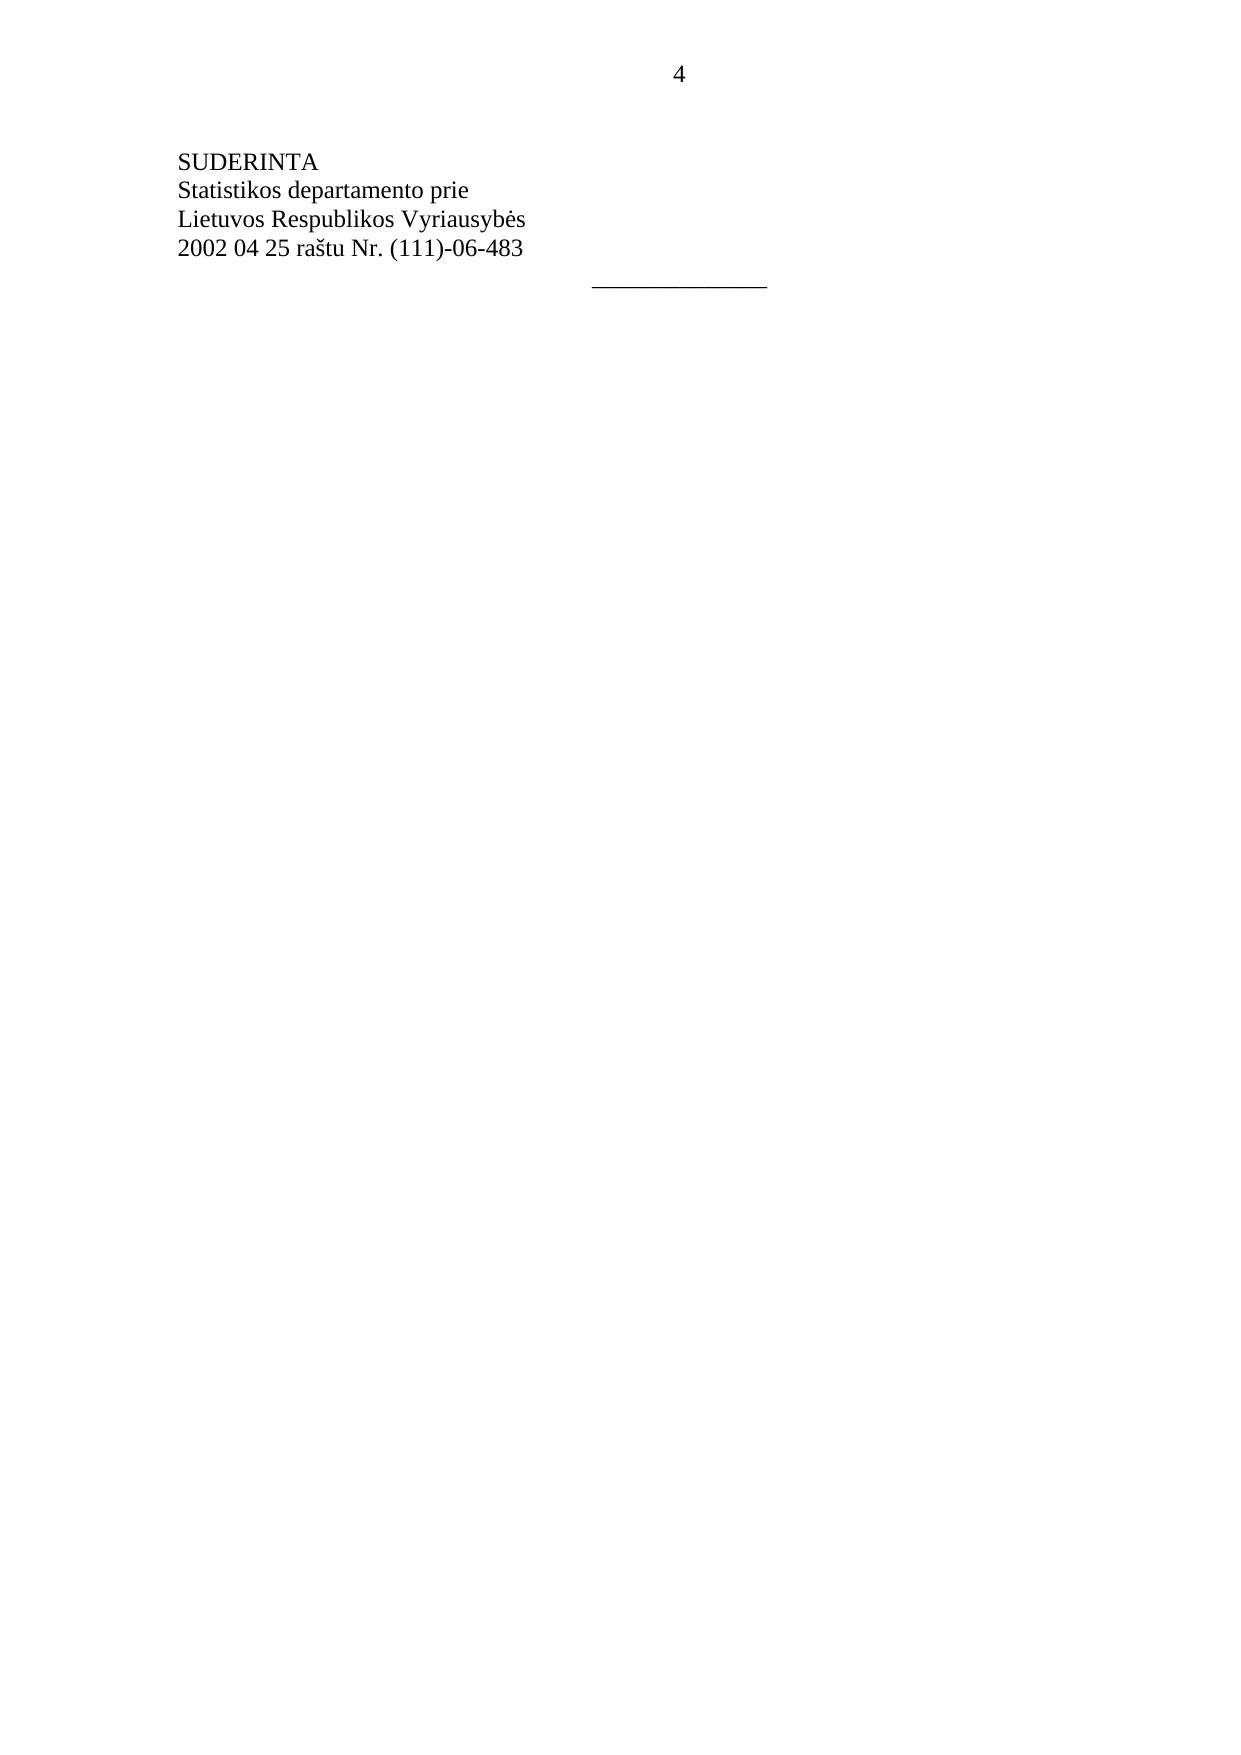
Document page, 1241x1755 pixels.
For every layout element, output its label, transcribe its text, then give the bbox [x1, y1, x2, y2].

text ______________ [177, 262, 1181, 291]
text 2002 04 25 raštu Nr. (111)-06-483 [177, 233, 1181, 262]
text Statistikos departamento prie [177, 176, 1181, 204]
text Lietuvos Respublikos Vyriausybės [177, 204, 1181, 233]
text SUDERINTA [177, 147, 1181, 176]
